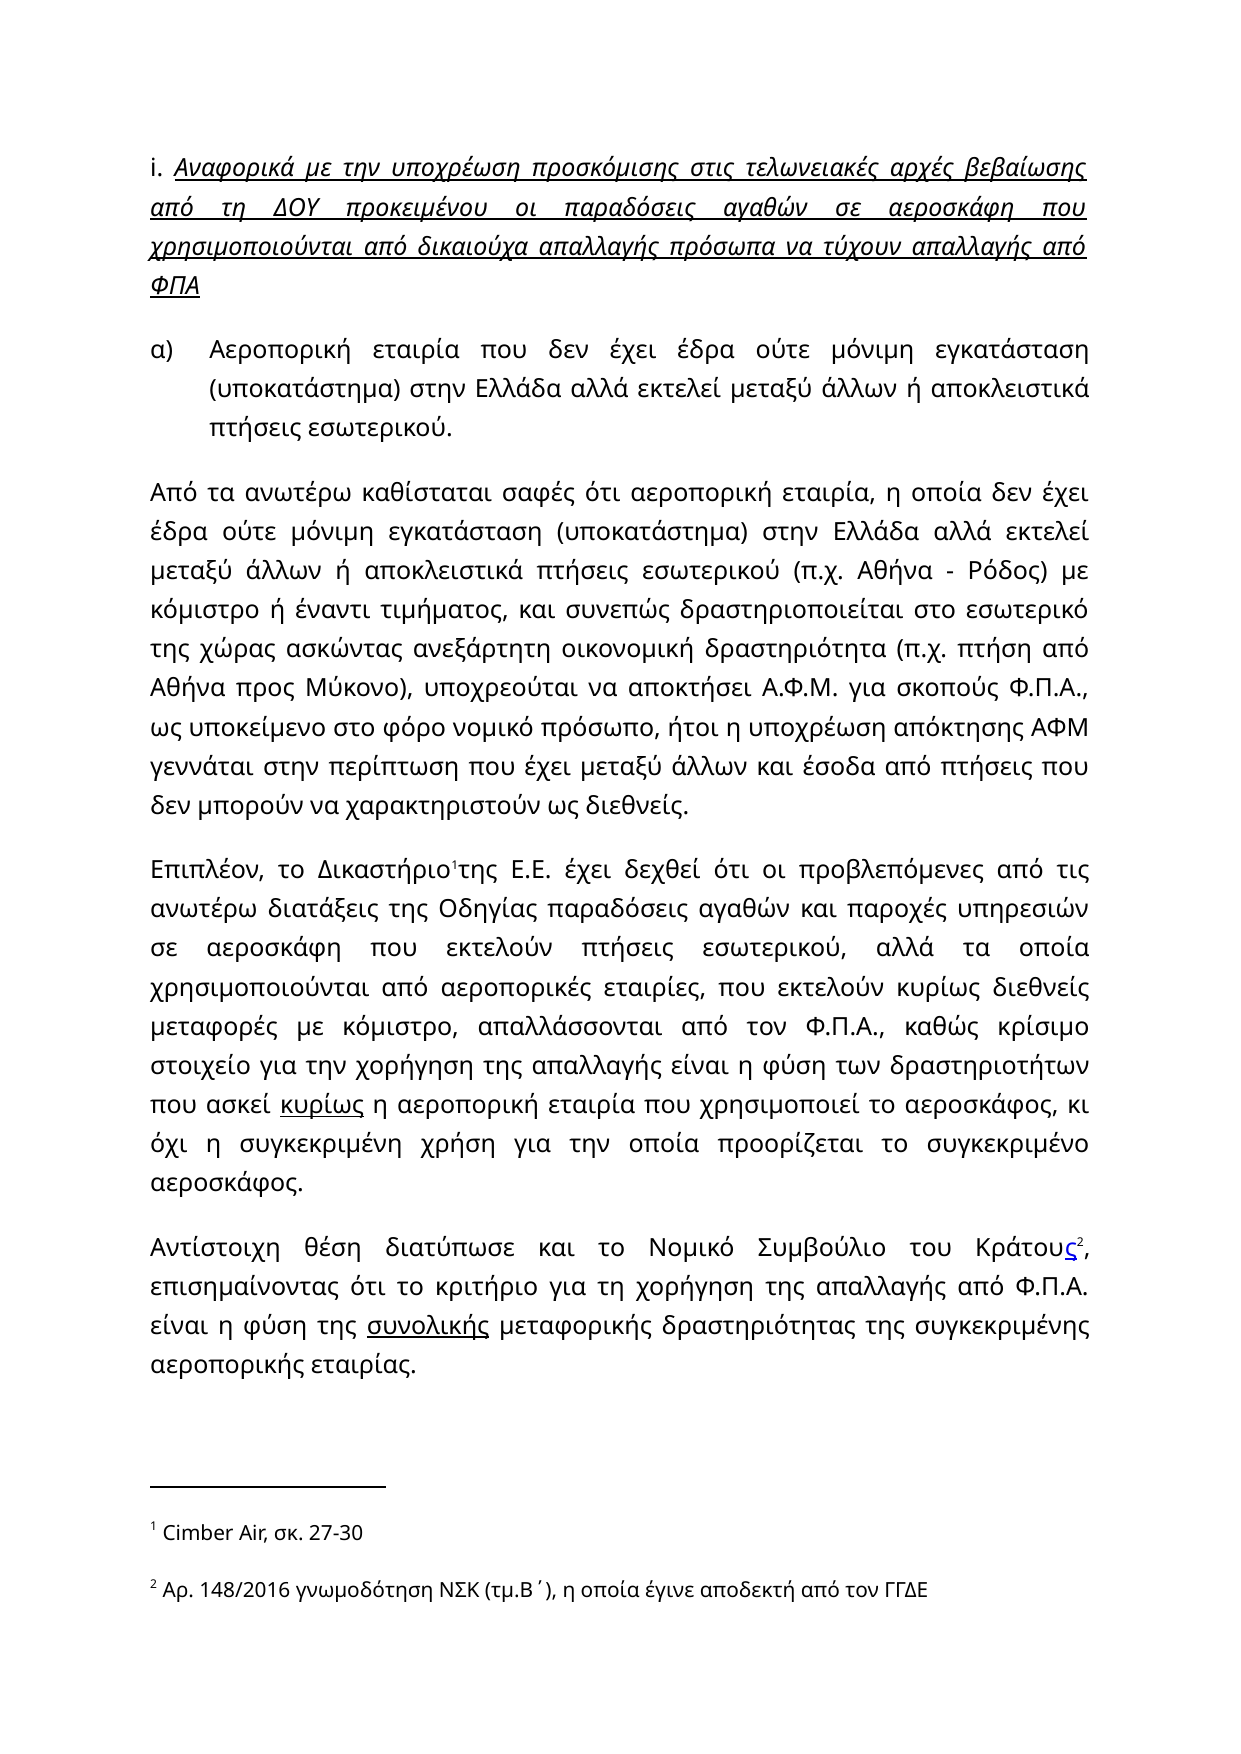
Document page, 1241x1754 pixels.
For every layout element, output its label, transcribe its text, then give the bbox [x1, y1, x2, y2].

list α) Αεροπορική εταιρία που δεν έχει έδρα ούτε μόνιμη εγκατάσταση (υποκατάστημα) στην Ελλάδα αλλά εκτελεί μεταξύ άλλων ή αποκλειστικά πτήσεις εσωτερικού. [150, 332, 1090, 444]
text Cimber Air, σκ. 27-30 [150, 1518, 1090, 1546]
text Από τα ανωτέρω καθίσταται σαφές ότι αεροπορική εταιρία, η οποία δεν έχει έδρα ούτε μόνιμη εγκατάσταση (υποκατάστημα) στην Ελλάδα αλλά εκτελεί μεταξύ άλλων ή αποκλειστικά πτήσεις εσωτερικού (π.χ. Αθήνα - Ρόδος) με κόμιστρο ή έναντι τιμήματος, και συνεπώς δραστηριοποιείται στο εσωτερικό της χώρας ασκώντας ανεξάρτητη οικονομική δραστηριότητα (π.χ. πτήση από Αθήνα προς Μύκονο), υποχρεούται να αποκτήσει Α.Φ.Μ. για σκοπούς Φ.Π.Α., ως υποκείμενο στο φόρο νομικό πρόσωπο, ήτοι η υποχρέωση απόκτησης ΑΦΜ γεννάται στην περίπτωση που έχει μεταξύ άλλων και έσοδα από πτήσεις που δεν μπορούν να χαρακτηριστούν ως διεθνείς. [150, 474, 1090, 822]
text Επιπλέον, το Δικαστήριοτης Ε.Ε. έχει δεχθεί ότι οι προβλεπόμενες από τις ανωτέρω διατάξεις της Οδηγίας παραδόσεις αγαθών και παροχές υπηρεσιών σε αεροσκάφη που εκτελούν πτήσεις εσωτερικού, αλλά τα οποία χρησιμοποιούνται από αεροπορικές εταιρίες, που εκτελούν κυρίως διεθνείς μεταφορές με κόμιστρο, απαλλάσσονται από τον Φ.Π.Α., καθώς κρίσιμο στοιχείο για την χορήγηση της απαλλαγής είναι η φύση των δραστηριοτήτων που ασκεί κυρίως η αεροπορική εταιρία που χρησιμοποιεί το αεροσκάφος, κι όχι η συγκεκριμένη χρήση για την οποία προορίζεται το συγκεκριμένο αεροσκάφος. [150, 852, 1090, 1199]
text Αντίστοιχη θέση διατύπωσε και το Νομικό Συμβούλιο του Κράτους, επισημαίνοντας ότι το κριτήριο για τη χορήγηση της απαλλαγής από Φ.Π.Α. είναι η φύση της συνολικής μεταφορικής δραστηριότητας της συγκεκριμένης αεροπορικής εταιρίας. [150, 1229, 1090, 1381]
text i. Αναφορικά με την υποχρέωση προσκόμισης στις τελωνειακές αρχές βεβαίωσης από τη ΔΟΥ προκειμένου οι παραδόσεις αγαθών σε αεροσκάφη που χρησιμοποιούνται από δικαιούχα απαλλαγής πρόσωπα να τύχουν απαλλαγής από ΦΠΑ [150, 150, 1090, 302]
text Αρ. 148/2016 γνωμοδότηση ΝΣΚ (τμ.Β΄), η οποία έγινε αποδεκτή από τον ΓΓΔΕ [150, 1576, 1090, 1604]
